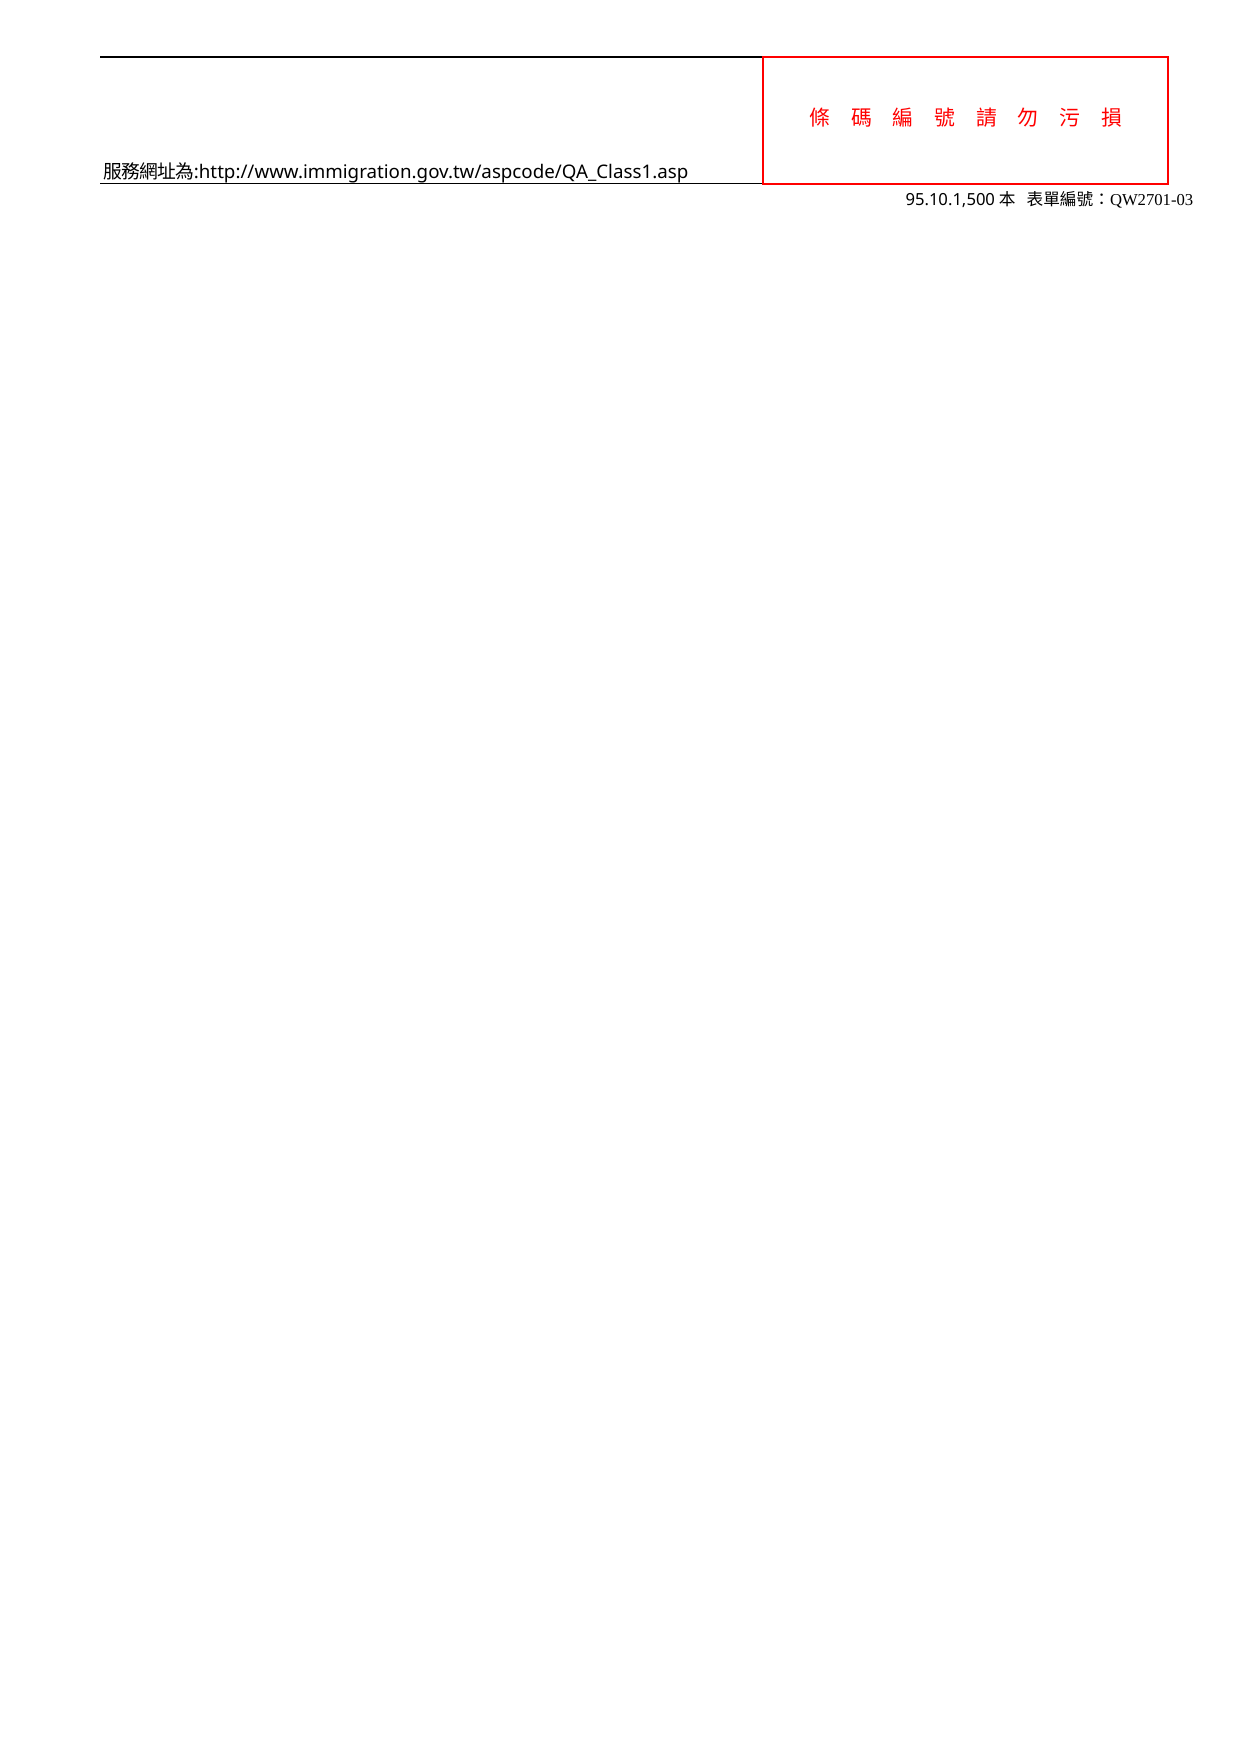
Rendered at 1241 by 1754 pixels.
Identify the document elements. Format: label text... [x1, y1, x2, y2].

text 95.10.1,500本 表單編號：QW2701-03 [100, 185, 1193, 210]
table_cell 條 碼 編 號 請 勿 污 損 [764, 58, 1167, 183]
table_cell 服務網址為:http://www.immigration.gov.tw/aspcode/QA_Class1.asp [100, 58, 762, 183]
